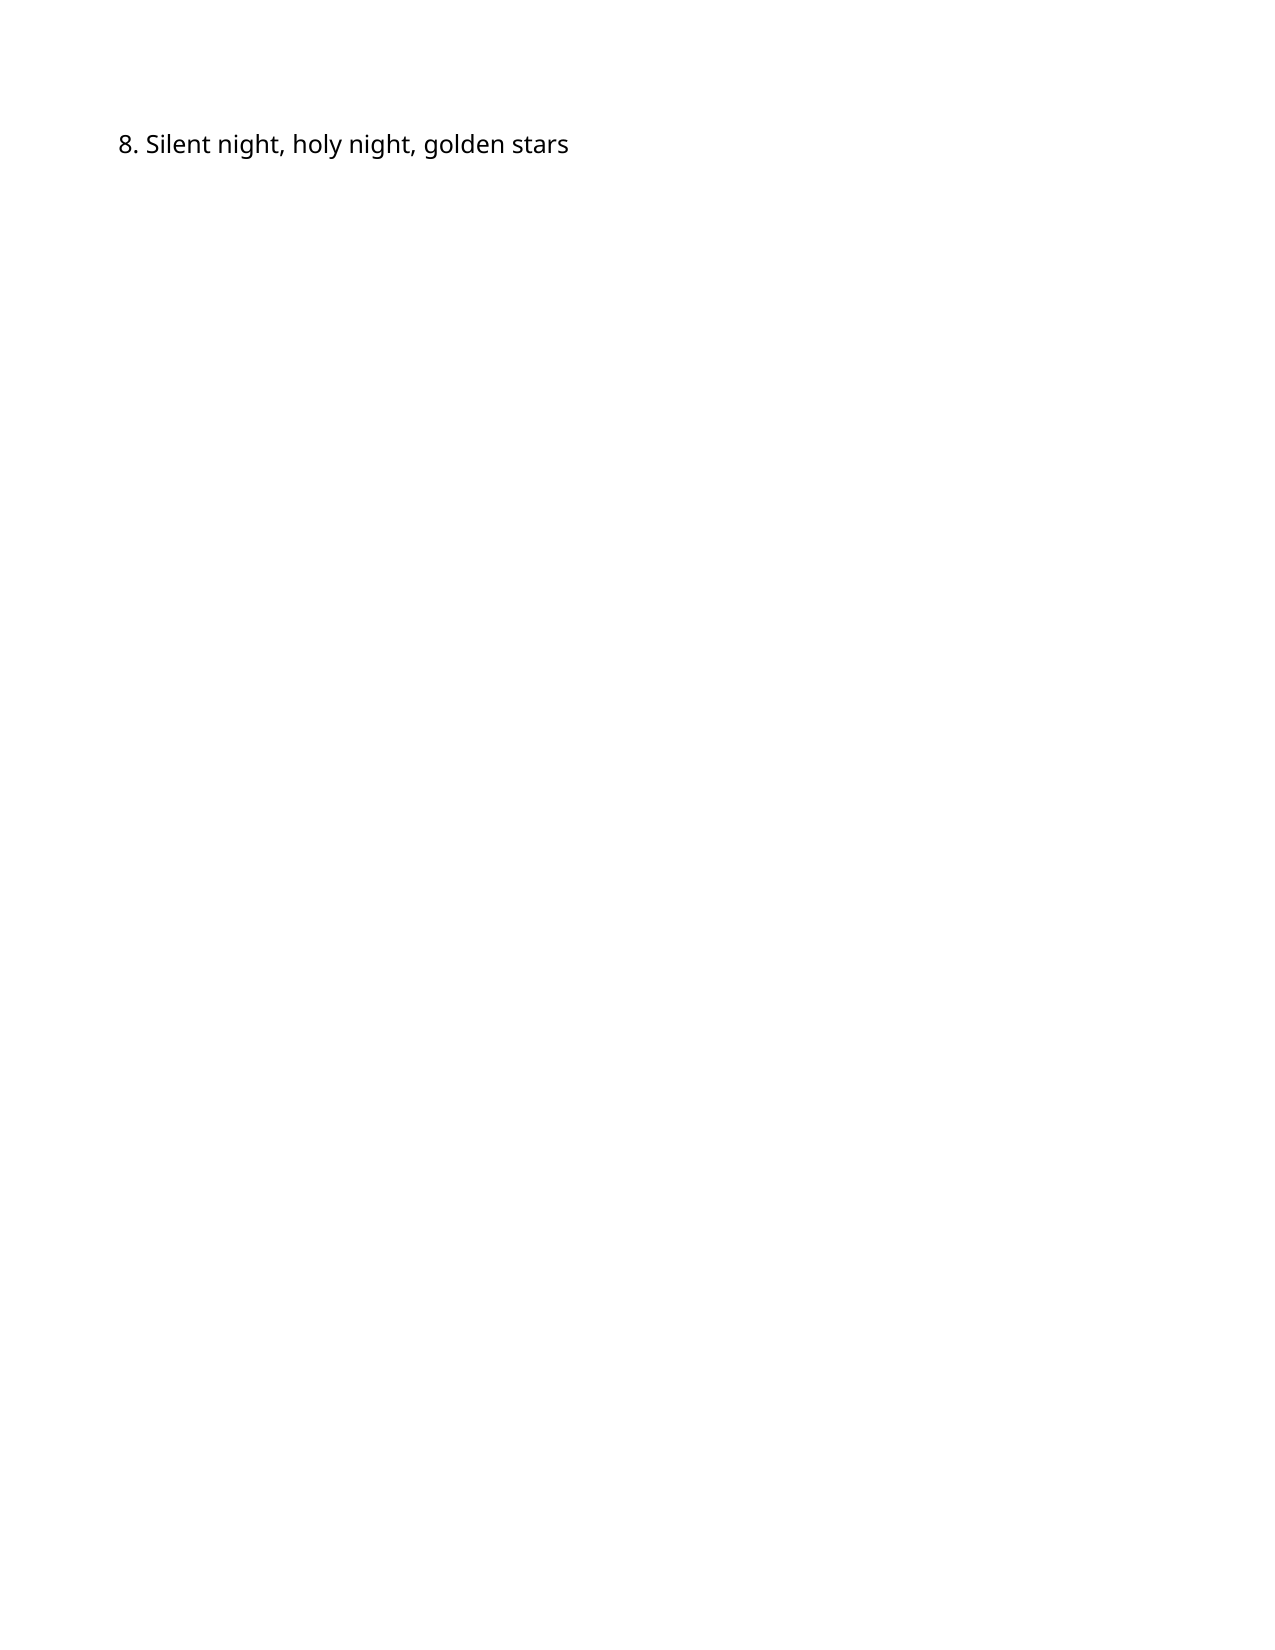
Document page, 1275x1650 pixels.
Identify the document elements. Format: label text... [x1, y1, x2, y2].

text 8. Silent night, holy night, golden stars [118, 127, 1157, 161]
